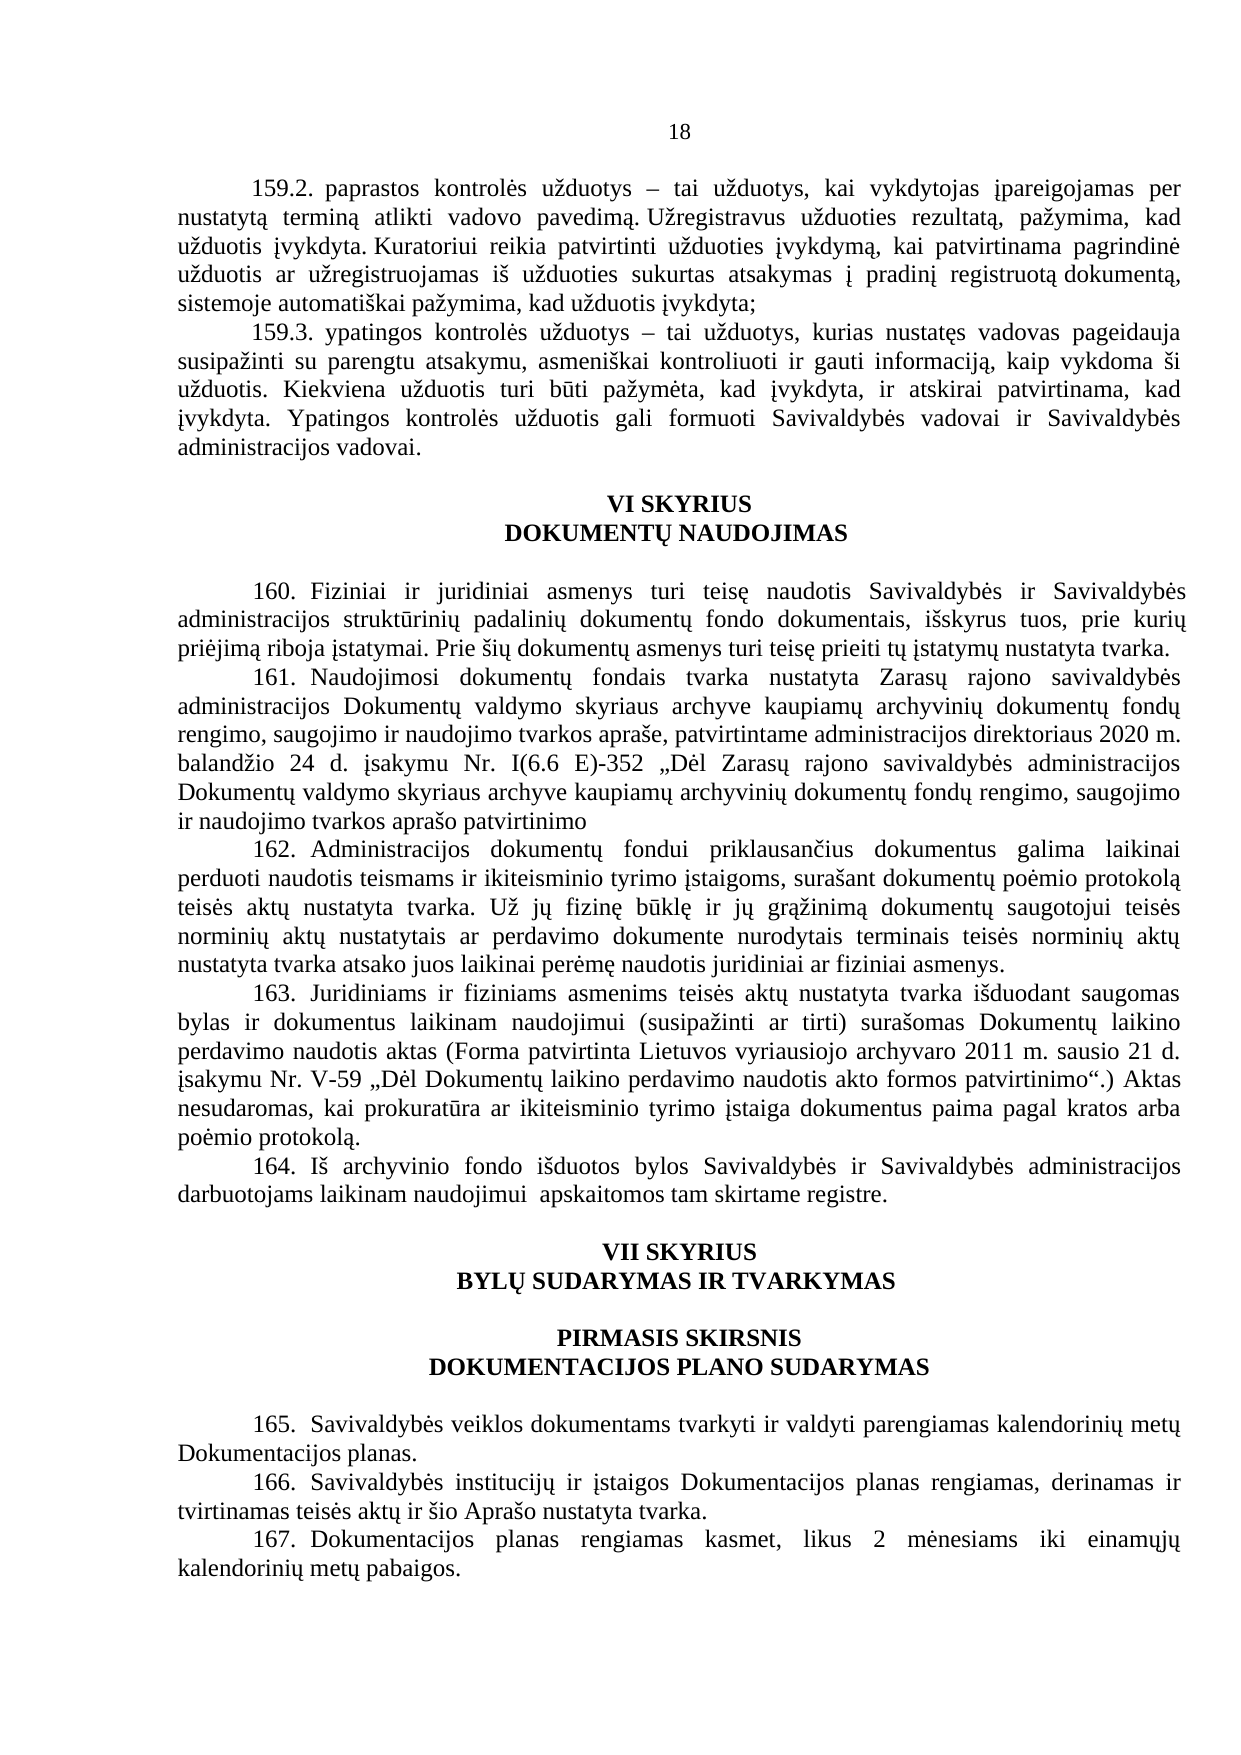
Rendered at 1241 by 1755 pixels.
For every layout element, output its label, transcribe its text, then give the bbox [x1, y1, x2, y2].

text 160. Fiziniai ir juridiniai asmenys turi teisę naudotis Savivaldybės ir Savivaldybės administracijos struktūrinių padalinių dokumentų fondo dokumentais, išskyrus tuos, prie kurių priėjimą riboja įstatymai. Prie šių dokumentų asmenys turi teisę prieiti tų įstatymų nustatyta tvarka. [177, 576, 1188, 662]
text 167. Dokumentacijos planas rengiamas kasmet, likus 2 mėnesiams iki einamųjų kalendorinių metų pabaigos. [177, 1524, 1181, 1582]
text VI SKYRIUS [177, 489, 1181, 518]
text 161. Naudojimosi dokumentų fondais tvarka nustatyta Zarasų rajono savivaldybės administracijos Dokumentų valdymo skyriaus archyve kaupiamų archyvinių dokumentų fondų rengimo, saugojimo ir naudojimo tvarkos apraše, patvirtintame administracijos direktoriaus 2020 m. balandžio 24 d. įsakymu Nr. I(6.6 E)-352 „Dėl Zarasų rajono savivaldybės administracijos Dokumentų valdymo skyriaus archyve kaupiamų archyvinių dokumentų fondų rengimo, saugojimo ir naudojimo tvarkos aprašo patvirtinimo [177, 662, 1181, 834]
text 159.2. paprastos kontrolės užduotys – tai užduotys, kai vykdytojas įpareigojamas per nustatytą terminą atlikti vadovo pavedimą. Užregistravus užduoties rezultatą, pažymima, kad užduotis įvykdyta. Kuratoriui reikia patvirtinti užduoties įvykdymą, kai patvirtinama pagrindinė užduotis ar užregistruojamas iš užduoties sukurtas atsakymas į pradinį registruotą dokumentą, sistemoje automatiškai pažymima, kad užduotis įvykdyta; [177, 173, 1181, 317]
text 164. Iš archyvinio fondo išduotos bylos Savivaldybės ir Savivaldybės administracijos darbuotojams laikinam naudojimui apskaitomos tam skirtame registre. [177, 1151, 1181, 1208]
text 166. Savivaldybės institucijų ir įstaigos Dokumentacijos planas rengiamas, derinamas ir tvirtinamas teisės aktų ir šio Aprašo nustatyta tvarka. [177, 1467, 1181, 1524]
text PIRMASIS SKIRSNIS [177, 1323, 1181, 1352]
text 159.3. ypatingos kontrolės užduotys – tai užduotys, kurias nustatęs vadovas pageidauja susipažinti su parengtu atsakymu, asmeniškai kontroliuoti ir gauti informaciją, kaip vykdoma ši užduotis. Kiekviena užduotis turi būti pažymėta, kad įvykdyta, ir atskirai patvirtinama, kad įvykdyta. Ypatingos kontrolės užduotis gali formuoti Savivaldybės vadovai ir Savivaldybės administracijos vadovai. [177, 317, 1181, 461]
text 163. Juridiniams ir fiziniams asmenims teisės aktų nustatyta tvarka išduodant saugomas bylas ir dokumentus laikinam naudojimui (susipažinti ar tirti) surašomas Dokumentų laikino perdavimo naudotis aktas (Forma patvirtinta Lietuvos vyriausiojo archyvaro 2011 m. sausio 21 d. įsakymu Nr. V-59 „Dėl Dokumentų laikino perdavimo naudotis akto formos patvirtinimo“.) Aktas nesudaromas, kai prokuratūra ar ikiteisminio tyrimo įstaiga dokumentus paima pagal kratos arba poėmio protokolą. [177, 978, 1181, 1151]
text BYLŲ SUDARYMAS IR TVARKYMAS [177, 1266, 1181, 1294]
text 165. Savivaldybės veiklos dokumentams tvarkyti ir valdyti parengiamas kalendorinių metų Dokumentacijos planas. [177, 1409, 1181, 1467]
text DOKUMENTACIJOS PLANO SUDARYMAS [177, 1352, 1181, 1381]
text DOKUMENTŲ NAUDOJIMAS [177, 518, 1181, 547]
text VII SKYRIUS [177, 1237, 1181, 1266]
text 162. Administracijos dokumentų fondui priklausančius dokumentus galima laikinai perduoti naudotis teismams ir ikiteisminio tyrimo įstaigoms, surašant dokumentų poėmio protokolą teisės aktų nustatyta tvarka. Už jų fizinę būklę ir jų grąžinimą dokumentų saugotojui teisės norminių aktų nustatytais ar perdavimo dokumente nurodytais terminais teisės norminių aktų nustatyta tvarka atsako juos laikinai perėmę naudotis juridiniai ar fiziniai asmenys. [177, 834, 1181, 978]
